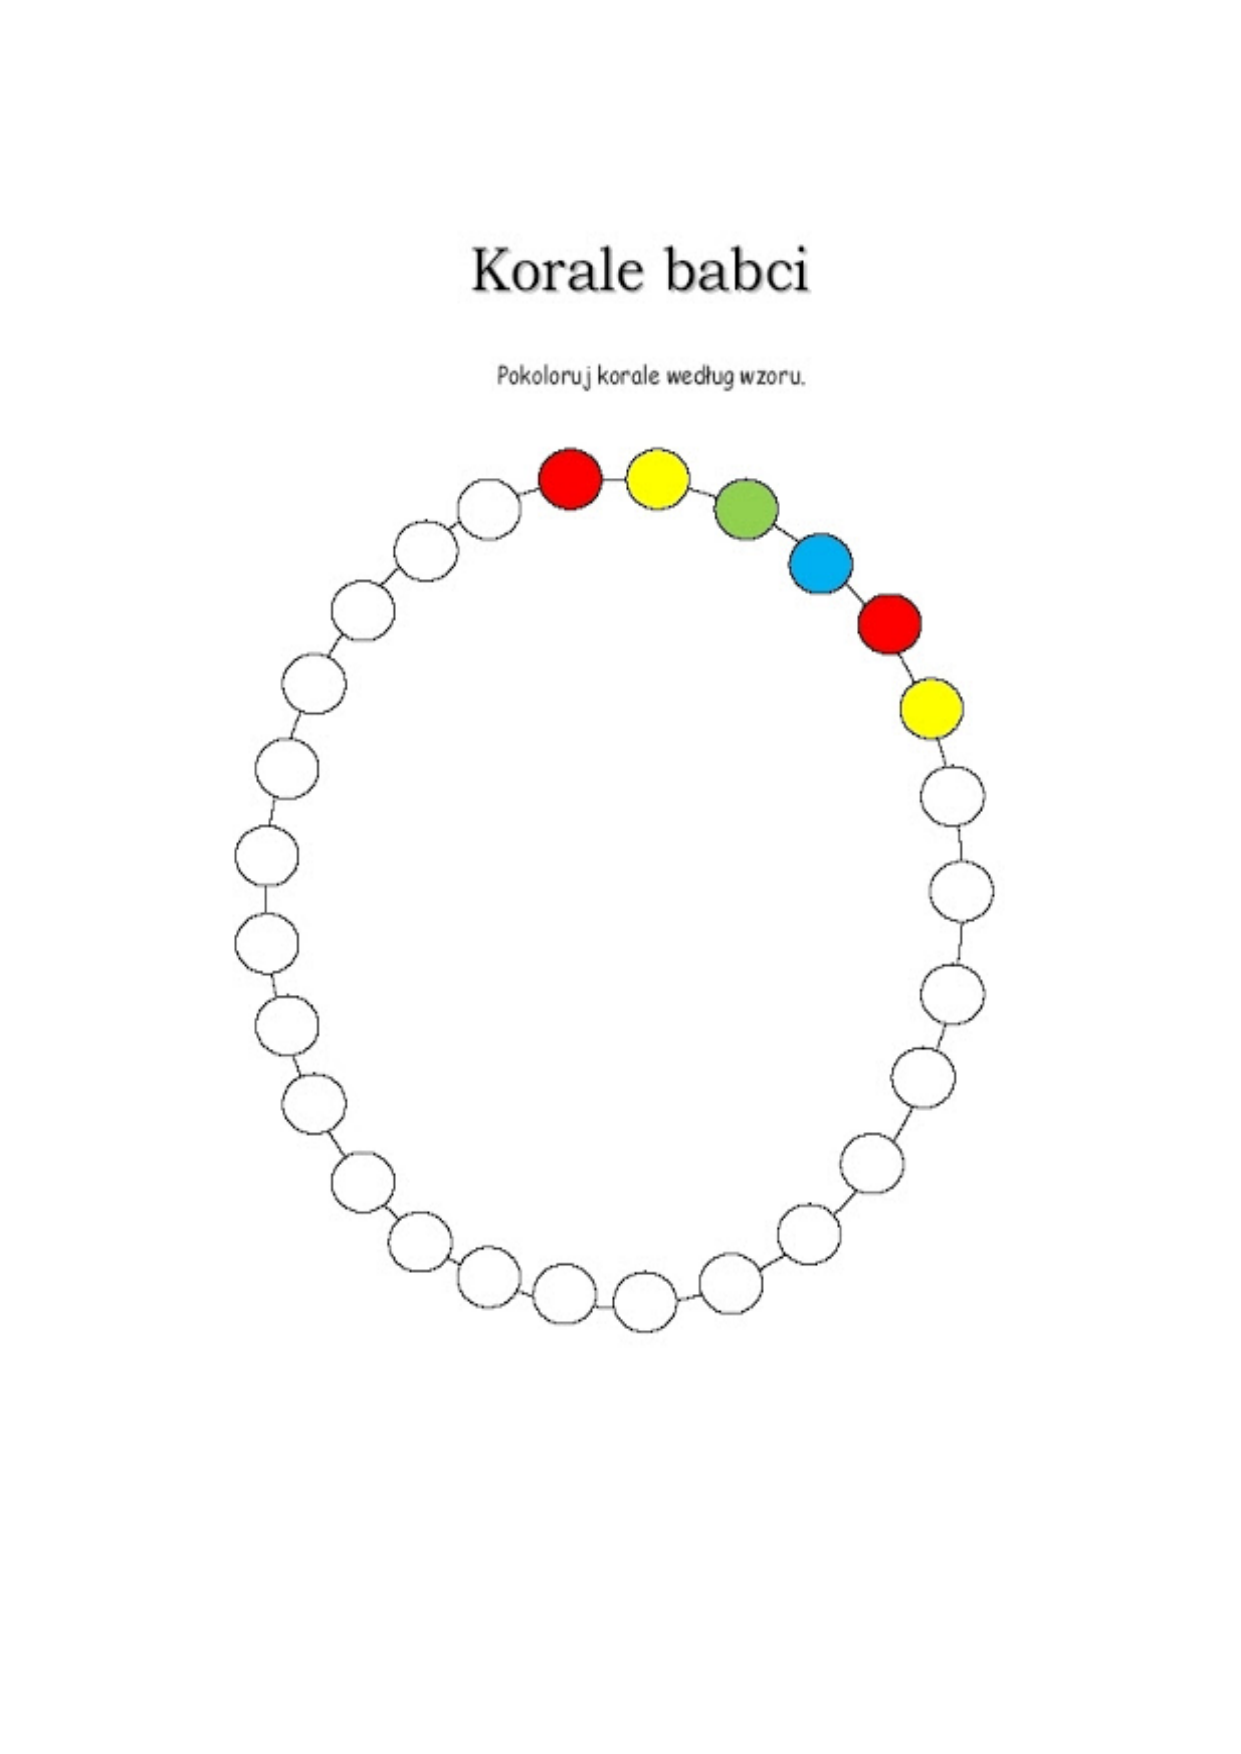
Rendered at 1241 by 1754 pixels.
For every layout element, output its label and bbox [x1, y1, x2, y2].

picture [217, 215, 1023, 1365]
